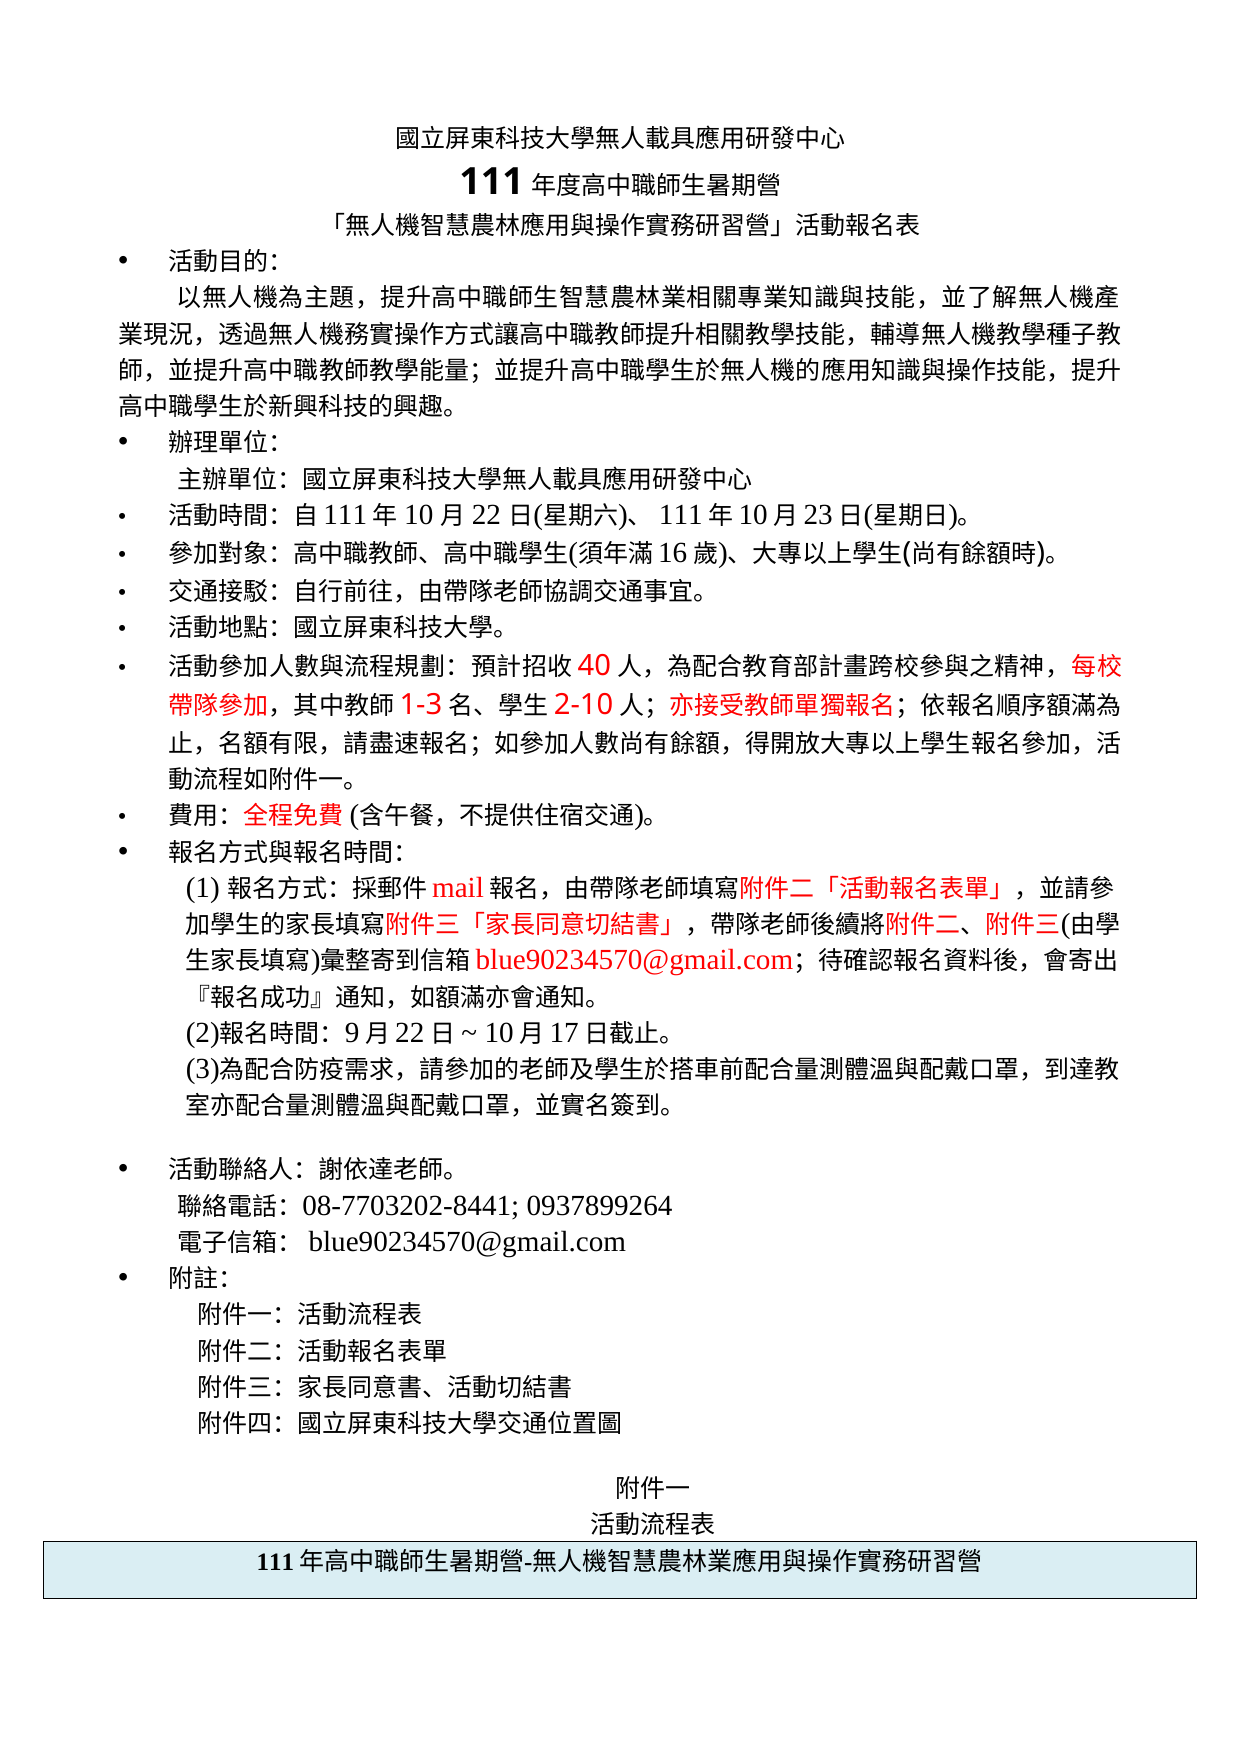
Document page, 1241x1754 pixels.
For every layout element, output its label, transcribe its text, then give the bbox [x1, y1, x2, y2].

text 附件一：活動流程表 [197, 1295, 1122, 1331]
text (1) 報名方式：採郵件mail報名，由帶隊老師填寫附件二「活動報名表單」，並請參加學生的家長填寫附件三「家長同意切結書」，帶隊老師後續將附件二、附件三(由學生家長填寫)彙整寄到信箱blue90234570@gmail.com；待確認報名資料後，會寄出『報名成功』通知，如額滿亦會通知。 [186, 868, 1122, 1013]
list 參加對象：高中職教師、高中職學生(須年滿16歲)、大專以上學生(尚有餘額時)。 [118, 532, 1122, 571]
text 國立屏東科技大學無人載具應用研發中心 [118, 118, 1122, 154]
text 活動流程表 [183, 1504, 1122, 1541]
table_header 111年高中職師生暑期營-無人機智慧農林業應用與操作實務研習營 [44, 1542, 1196, 1598]
list 活動聯絡人：謝依達老師。 [118, 1150, 1122, 1186]
list 活動地點：國立屏東科技大學。 [118, 608, 1122, 644]
list 活動目的： [118, 242, 1122, 278]
text 附件一 [183, 1468, 1122, 1504]
text 111年度高中職師生暑期營 [118, 154, 1122, 205]
list 活動參加人數與流程規劃：預計招收40人，為配合教育部計畫跨校參與之精神，每校帶隊參加，其中教師1-3名、學生2-10人；亦接受教師單獨報名；依報名順序額滿為止，名額有限，請盡速報名；如參加人數尚有餘額，得開放大專以上學生報名參加，活動流程如附件一。 [118, 644, 1122, 796]
text 附件四：國立屏東科技大學交通位置圖 [197, 1404, 1122, 1440]
text 主辦單位：國立屏東科技大學無人載具應用研發中心 [177, 459, 1122, 495]
text 「無人機智慧農林應用與操作實務研習營」活動報名表 [118, 205, 1122, 242]
text 聯絡電話：08-7703202-8441; 0937899264 [177, 1186, 1122, 1222]
list 活動時間：自111年 10 月 22 日(星期六)、 111年10月23日(星期日)。 [118, 495, 1122, 532]
text 以無人機為主題，提升高中職師生智慧農林業相關專業知識與技能，並了解無人機產業現況，透過無人機務實操作方式讓高中職教師提升相關教學技能，輔導無人機教學種子教師，並提升高中職教師教學能量；並提升高中職學生於無人機的應用知識與操作技能，提升高中職學生於新興科技的興趣。 [118, 278, 1122, 423]
text 電子信箱： blue90234570@gmail.com [177, 1222, 1122, 1259]
text (3)為配合防疫需求，請參加的老師及學生於搭車前配合量測體溫與配戴口罩，到達教室亦配合量測體溫與配戴口罩，並實名簽到。 [186, 1049, 1122, 1122]
list 辦理單位： [118, 423, 1122, 459]
list 交通接駁：自行前往，由帶隊老師協調交通事宜。 [118, 571, 1122, 608]
list 報名方式與報名時間： [118, 832, 1122, 868]
list 附註： [118, 1259, 1122, 1295]
text (2)報名時間：9月22日 ~ 10月17日截止。 [186, 1013, 1122, 1049]
text 附件三：家長同意書、活動切結書 [197, 1367, 1122, 1404]
text 附件二：活動報名表單 [197, 1331, 1122, 1367]
list 費用：全程免費 (含午餐，不提供住宿交通)。 [118, 796, 1122, 832]
